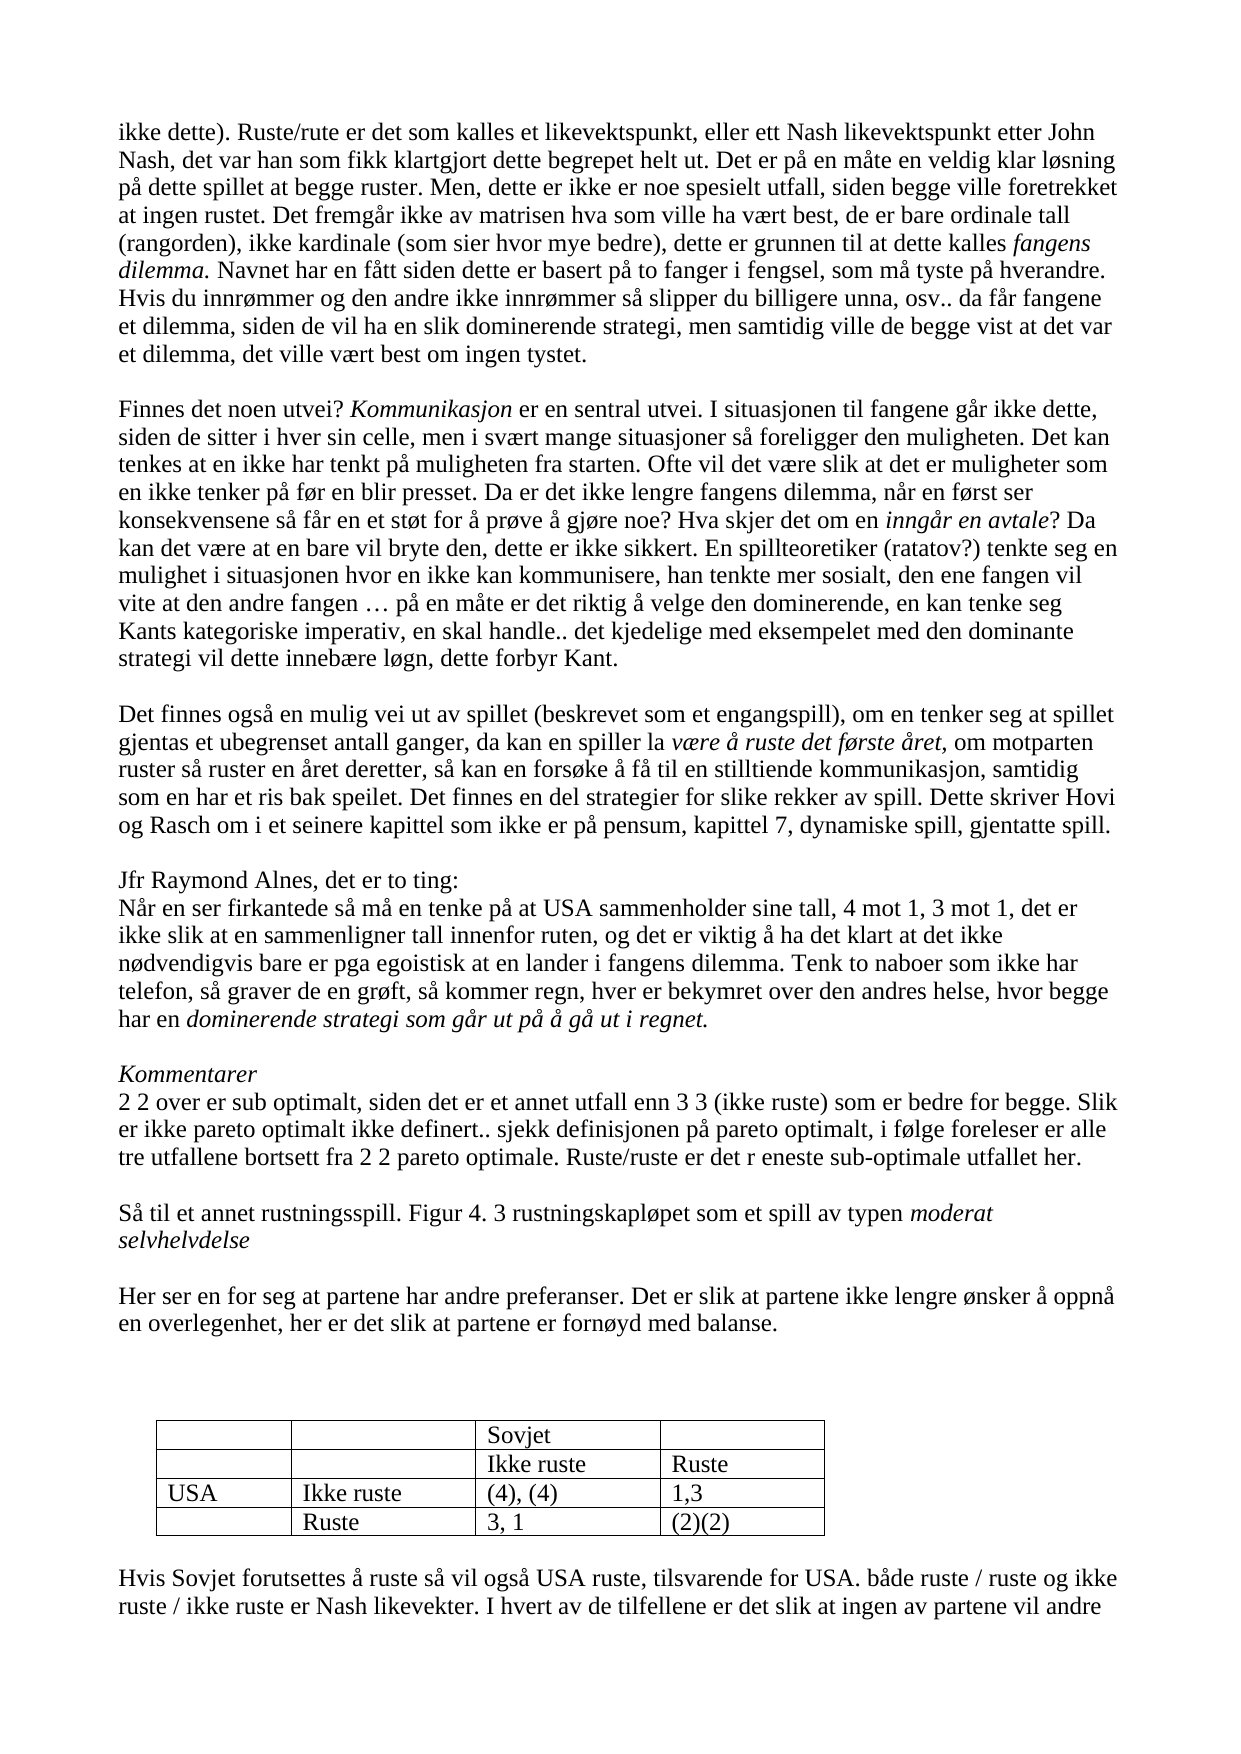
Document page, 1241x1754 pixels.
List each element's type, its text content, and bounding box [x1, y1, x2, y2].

table_cell Ruste [292, 1508, 475, 1535]
table_cell 1,3 [661, 1479, 824, 1507]
text Finnes det noen utvei? Kommunikasjon er en sentral utvei. I situasjonen til fangene går ikke dette, siden de sitter i hver sin celle, men i svært mange situasjoner så foreligger den muligheten. Det kan tenkes at en ikke har tenkt på muligheten fra starten. Ofte vil det være slik at det er muligheter som en ikke tenker på før en blir presset. Da er det ikke lengre fangens dilemma, når en først ser konsekvensene så får en et støt for å prøve å gjøre noe? Hva skjer det om en inngår en avtale? Da kan det være at en bare vil bryte den, dette er ikke sikkert. En spillteoretiker (ratatov?) tenkte seg en mulighet i situasjonen hvor en ikke kan kommunisere, han tenkte mer sosialt, den ene fangen vil vite at den andre fangen … på en måte er det riktig å velge den dominerende, en kan tenke seg Kants kategoriske imperativ, en skal handle.. det kjedelige med eksempelet med den dominante strategi vil dette innebære løgn, dette forbyr Kant. [118, 395, 1122, 672]
table_cell (2)(2) [661, 1508, 824, 1535]
text Hvis Sovjet forutsettes å ruste så vil også USA ruste, tilsvarende for USA. både ruste / ruste og ikke ruste / ikke ruste er Nash likevekter. I hvert av de tilfellene er det slik at ingen av partene vil andre [118, 1564, 1122, 1619]
table_cell [157, 1508, 291, 1535]
table_cell [292, 1450, 475, 1478]
text Så til et annet rustningsspill. Figur 4. 3 rustningskapløpet som et spill av typen moderat selvhelvdelse [118, 1199, 1122, 1254]
table_header Sovjet [476, 1421, 660, 1449]
text Kommentarer [118, 1060, 1122, 1088]
text ikke dette). Ruste/rute er det som kalles et likevektspunkt, eller ett Nash likevektspunkt etter John Nash, det var han som fikk klartgjort dette begrepet helt ut. Det er på en måte en veldig klar løsning på dette spillet at begge ruster. Men, dette er ikke er noe spesielt utfall, siden begge ville foretrekket at ingen rustet. Det fremgår ikke av matrisen hva som ville ha vært best, de er bare ordinale tall (rangorden), ikke kardinale (som sier hvor mye bedre), dette er grunnen til at dette kalles fangens dilemma. Navnet har en fått siden dette er basert på to fanger i fengsel, som må tyste på hverandre. Hvis du innrømmer og den andre ikke innrømmer så slipper du billigere unna, osv.. da får fangene et dilemma, siden de vil ha en slik dominerende strategi, men samtidig ville de begge vist at det var et dilemma, det ville vært best om ingen tystet. [118, 118, 1122, 367]
table_cell USA [157, 1479, 291, 1507]
table_cell Ikke ruste [292, 1479, 475, 1507]
text Jfr Raymond Alnes, det er to ting: [118, 866, 1122, 894]
table_cell [157, 1450, 291, 1478]
table_cell Ruste [661, 1450, 824, 1478]
table_header [661, 1421, 824, 1449]
table_header [292, 1421, 475, 1449]
text Her ser en for seg at partene har andre preferanser. Det er slik at partene ikke lengre ønsker å oppnå en overlegenhet, her er det slik at partene er fornøyd med balanse. [118, 1282, 1122, 1337]
text 2 2 over er sub optimalt, siden det er et annet utfall enn 3 3 (ikke ruste) som er bedre for begge. Slik er ikke pareto optimalt ikke definert.. sjekk definisjonen på pareto optimalt, i følge foreleser er alle tre utfallene bortsett fra 2 2 pareto optimale. Ruste/ruste er det r eneste sub-optimale utfallet her. [118, 1088, 1122, 1171]
text Det finnes også en mulig vei ut av spillet (beskrevet som et engangspill), om en tenker seg at spillet gjentas et ubegrenset antall ganger, da kan en spiller la være å ruste det første året, om motparten ruster så ruster en året deretter, så kan en forsøke å få til en stilltiende kommunikasjon, samtidig som en har et ris bak speilet. Det finnes en del strategier for slike rekker av spill. Dette skriver Hovi og Rasch om i et seinere kapittel som ikke er på pensum, kapittel 7, dynamiske spill, gjentatte spill. [118, 700, 1122, 838]
table_header [157, 1421, 291, 1449]
text Når en ser firkantede så må en tenke på at USA sammenholder sine tall, 4 mot 1, 3 mot 1, det er ikke slik at en sammenligner tall innenfor ruten, og det er viktig å ha det klart at det ikke nødvendigvis bare er pga egoistisk at en lander i fangens dilemma. Tenk to naboer som ikke har telefon, så graver de en grøft, så kommer regn, hver er bekymret over den andres helse, hvor begge har en dominerende strategi som går ut på å gå ut i regnet. [118, 894, 1122, 1032]
table_cell 3, 1 [476, 1508, 660, 1535]
table_cell (4), (4) [476, 1479, 660, 1507]
table_cell Ikke ruste [476, 1450, 660, 1478]
